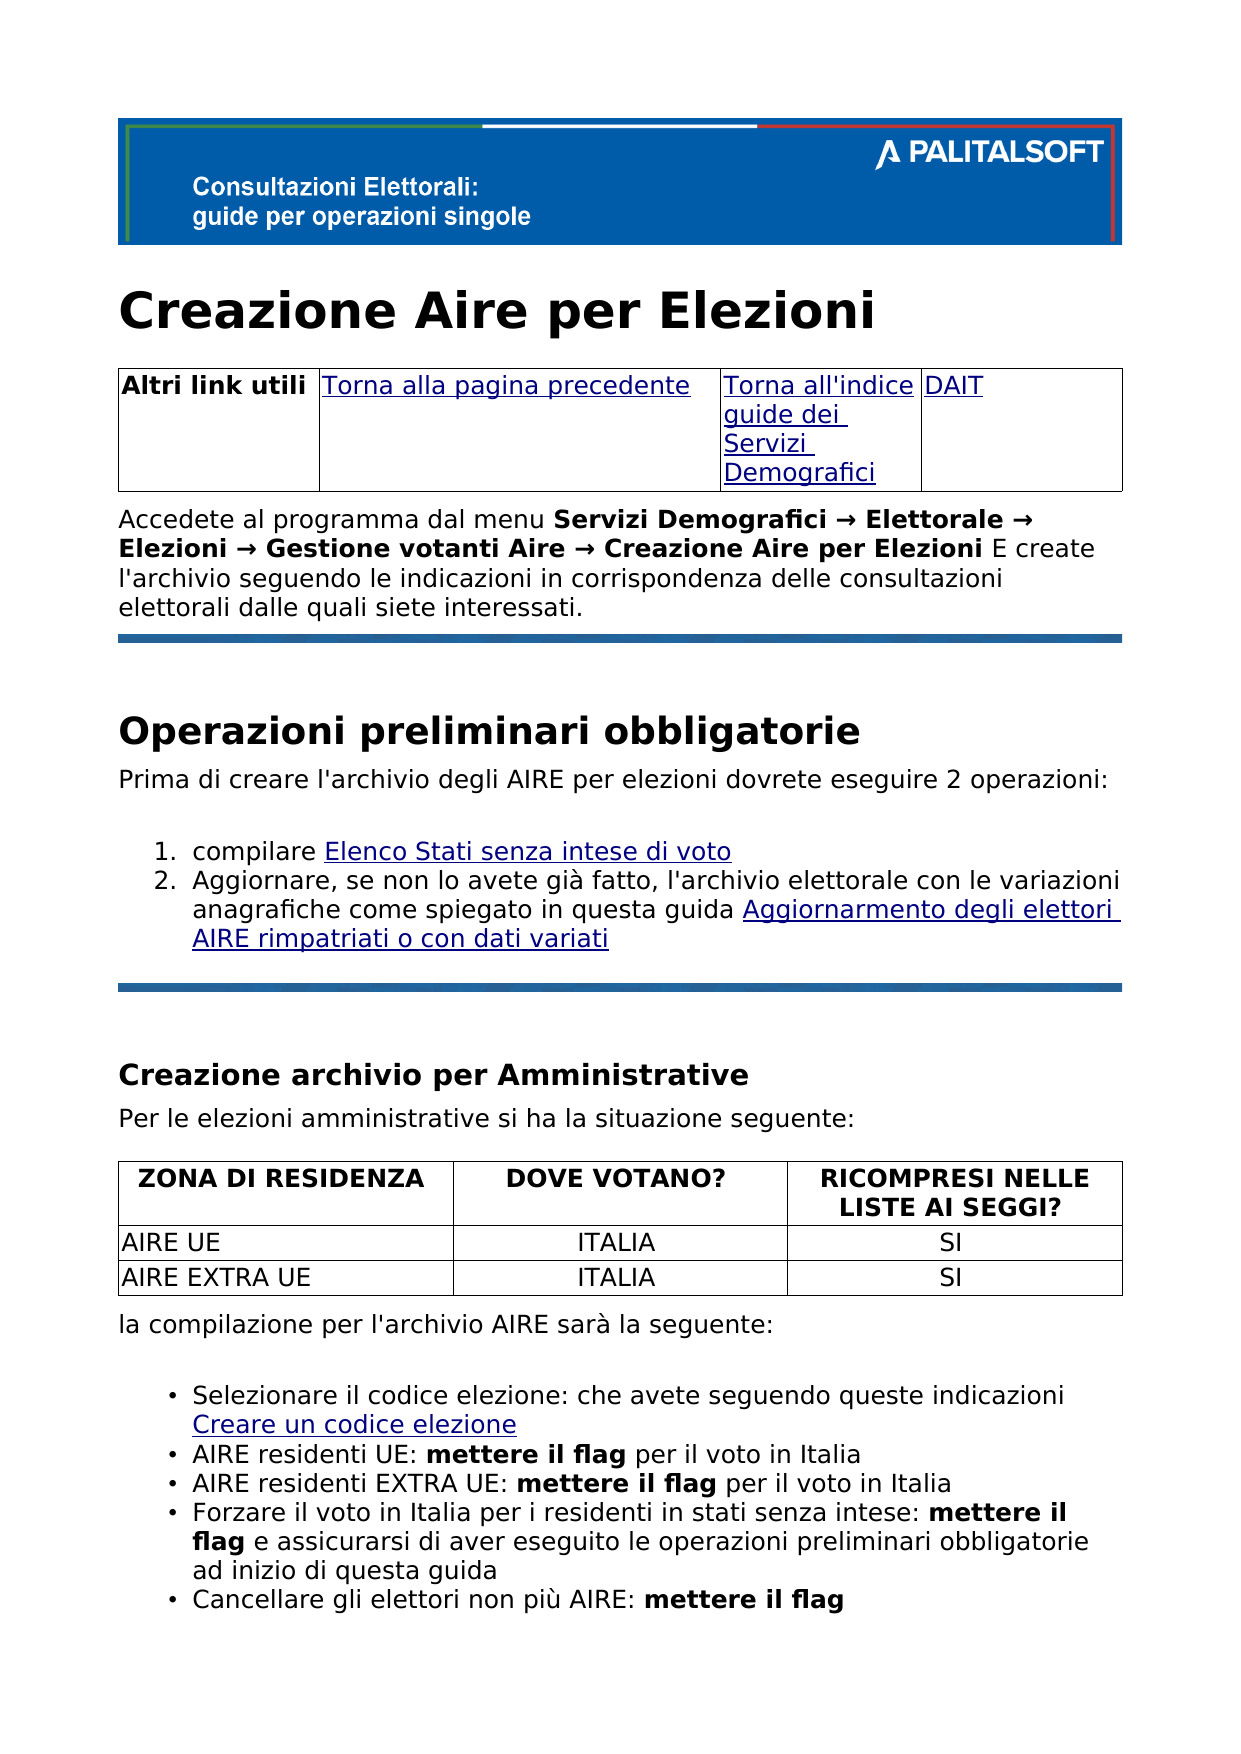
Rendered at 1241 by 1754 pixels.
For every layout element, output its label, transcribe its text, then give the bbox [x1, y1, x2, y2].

subtitle Creazione archivio per Amministrative [118, 1058, 1122, 1092]
text Prima di creare l'archivio degli AIRE per elezioni dovrete eseguire 2 operazioni: [118, 766, 1122, 795]
subtitle Creazione Aire per Elezioni [118, 282, 1122, 341]
list AIRE residenti UE: mettere il flag per il voto in Italia [177, 1440, 1122, 1469]
list Selezionare il codice elezione: che avete seguendo queste indicazioni Creare un codice elezione [177, 1381, 1122, 1440]
list compilare Elenco Stati senza intese di voto [177, 837, 1122, 866]
table_cell AIRE UE [119, 1226, 453, 1260]
table_header Torna all'indice guide dei Servizi Demografici [721, 369, 921, 491]
list Forzare il voto in Italia per i residenti in stati senza intese: mettere il flag e assicurarsi di aver eseguito le operazioni preliminari obbligatorie ad inizio di questa guida [177, 1498, 1122, 1586]
text Accedete al programma dal menu Servizi Demografici → Elettorale → Elezioni → Gestione votanti Aire → Creazione Aire per Elezioni E create l'archivio seguendo le indicazioni in corrispondenza delle consultazioni elettorali dalle quali siete interessati. [118, 505, 1122, 622]
table_header RICOMPRESI NELLE LISTE AI SEGGI? [788, 1162, 1122, 1225]
table_cell SI [788, 1226, 1122, 1260]
table_header Torna alla pagina precedente [320, 369, 720, 491]
picture [118, 983, 1123, 992]
table_cell SI [788, 1261, 1122, 1295]
list Aggiornare, se non lo avete già fatto, l'archivio elettorale con le variazioni anagrafiche come spiegato in questa guida Aggiornarmento degli elettori AIRE rimpatriati o con dati variati [177, 866, 1122, 953]
list AIRE residenti EXTRA UE: mettere il flag per il voto in Italia [177, 1469, 1122, 1498]
text Per le elezioni amministrative si ha la situazione seguente: [118, 1104, 1122, 1134]
table_header ZONA DI RESIDENZA [119, 1162, 453, 1225]
picture [118, 118, 1123, 245]
list Cancellare gli elettori non più AIRE: mettere il flag [177, 1586, 1122, 1615]
table_header DOVE VOTANO? [454, 1162, 787, 1225]
table_cell ITALIA [454, 1261, 787, 1295]
table_cell AIRE EXTRA UE [119, 1261, 453, 1295]
table_cell ITALIA [454, 1226, 787, 1260]
table_header DAIT [922, 369, 1122, 491]
text la compilazione per l'archivio AIRE sarà la seguente: [118, 1310, 1122, 1339]
picture [118, 634, 1123, 643]
subtitle Operazioni preliminari obbligatorie [118, 709, 1122, 753]
table_header Altri link utili [119, 369, 319, 491]
